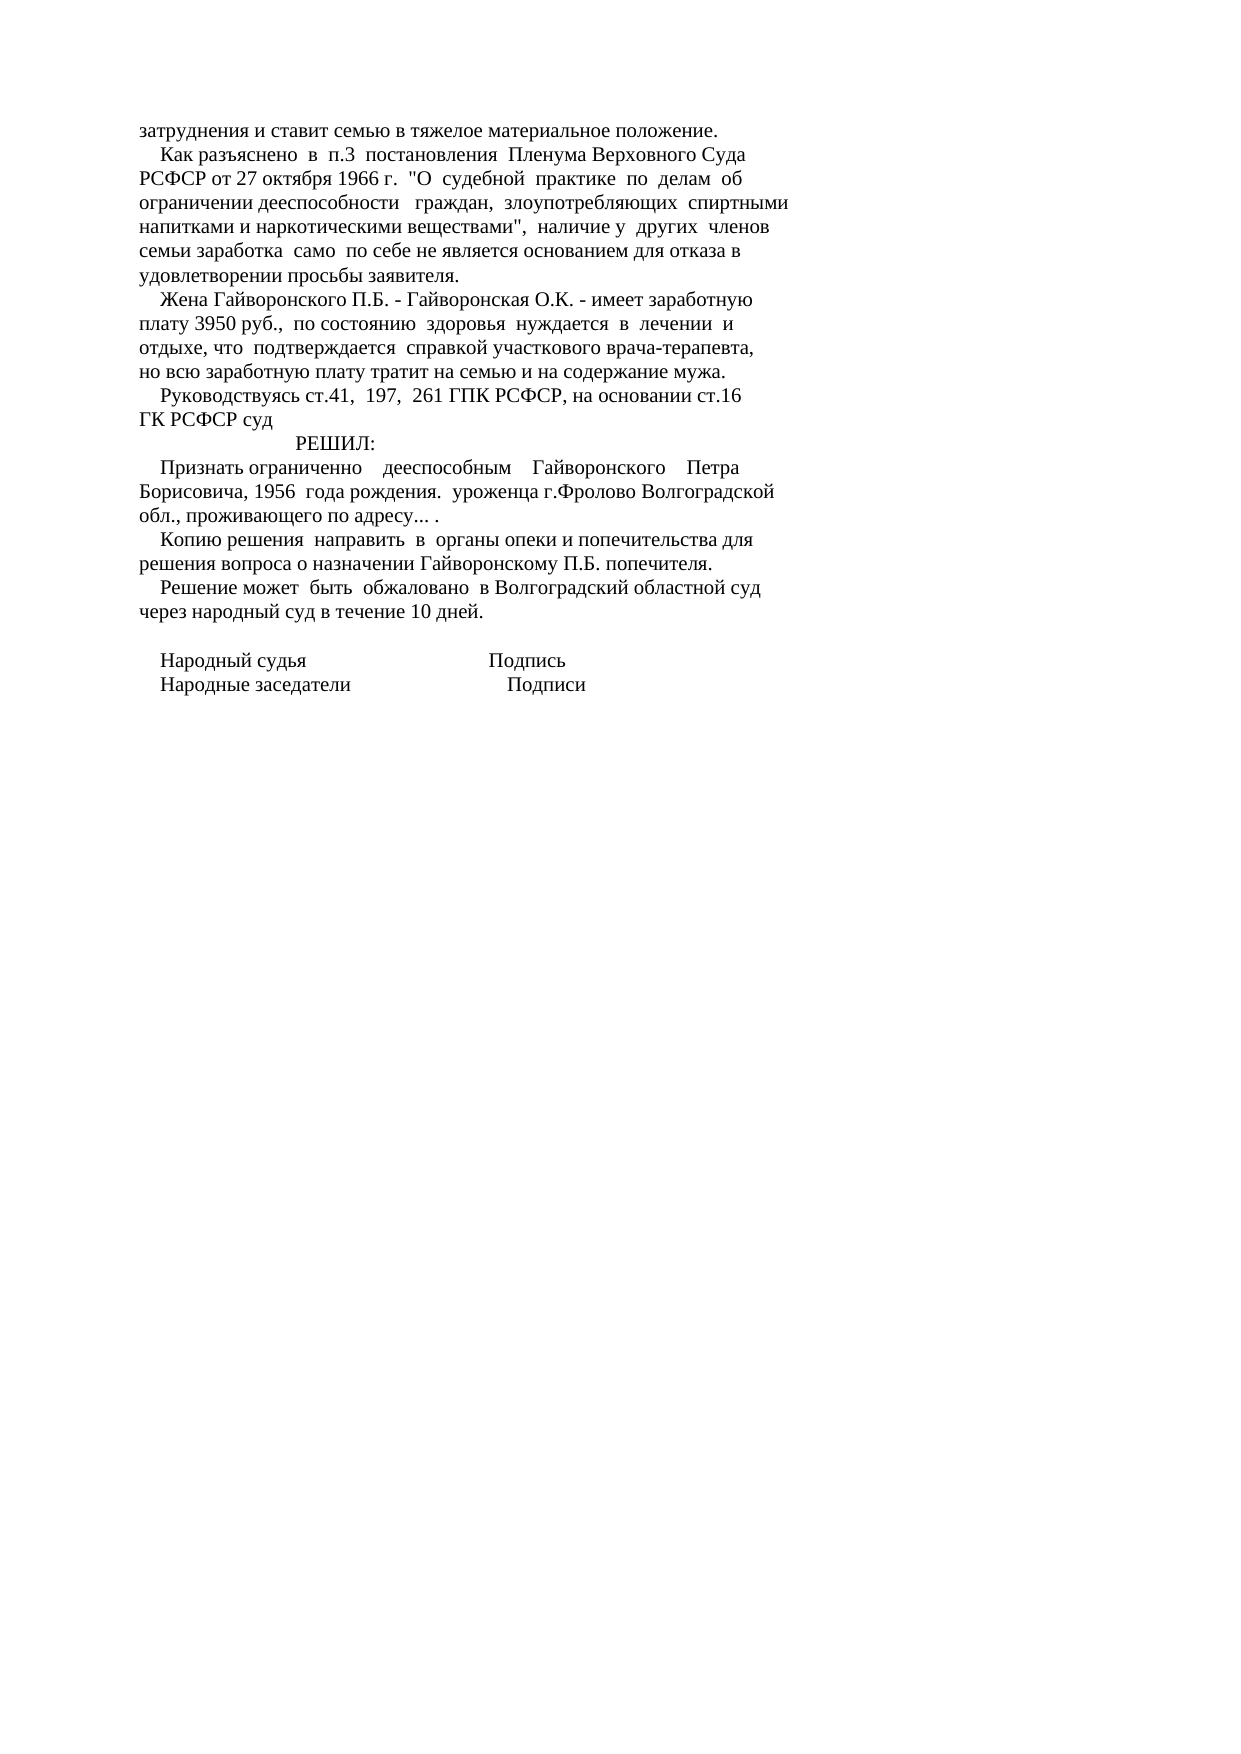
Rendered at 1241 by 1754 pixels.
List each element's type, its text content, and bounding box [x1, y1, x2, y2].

text семьи заработка само по себе не является основанием для отказа в [118, 238, 1122, 262]
text обл., проживающего по адресу... . [118, 503, 1122, 527]
text Жена Гайворонского П.Б. - Гайворонская О.К. - имеет заработную [118, 287, 1122, 311]
text РСФСР от 27 октября 1966 г. "О судебной практике по делам об [118, 166, 1122, 190]
text Борисовича, 1956 года рождения. уроженца г.Фролово Волгоградской [118, 479, 1122, 503]
text РЕШИЛ: [118, 431, 1122, 455]
text удовлетворении просьбы заявителя. [118, 262, 1122, 287]
text Народные заседатели Подписи [118, 672, 1122, 696]
text решения вопроса о назначении Гайворонскому П.Б. попечителя. [118, 551, 1122, 575]
text Руководствуясь ст.41, 197, 261 ГПК РСФСР, на основании ст.16 [118, 383, 1122, 407]
text Как разъяснено в п.3 постановления Пленума Верховного Суда [118, 142, 1122, 166]
text через народный суд в течение 10 дней. [118, 599, 1122, 623]
text Решение может быть обжаловано в Волгоградский областной суд [118, 575, 1122, 599]
text плату 3950 руб., по состоянию здоровья нуждается в лечении и [118, 311, 1122, 335]
text ГК РСФСР суд [118, 407, 1122, 431]
text затруднения и ставит семью в тяжелое материальное положение. [118, 118, 1122, 142]
text отдыхе, что подтверждается справкой участкового врача-терапевта, [118, 335, 1122, 359]
text напитками и наркотическими веществами", наличие у других членов [118, 214, 1122, 238]
text Народный судья Подпись [118, 647, 1122, 672]
text ограничении дееспособности граждан, злоупотребляющих спиртными [118, 190, 1122, 214]
text Признать ограниченно дееспособным Гайворонского Петра [118, 455, 1122, 479]
text но всю заработную плату тратит на семью и на содержание мужа. [118, 359, 1122, 383]
text Копию решения направить в органы опеки и попечительства для [118, 527, 1122, 551]
